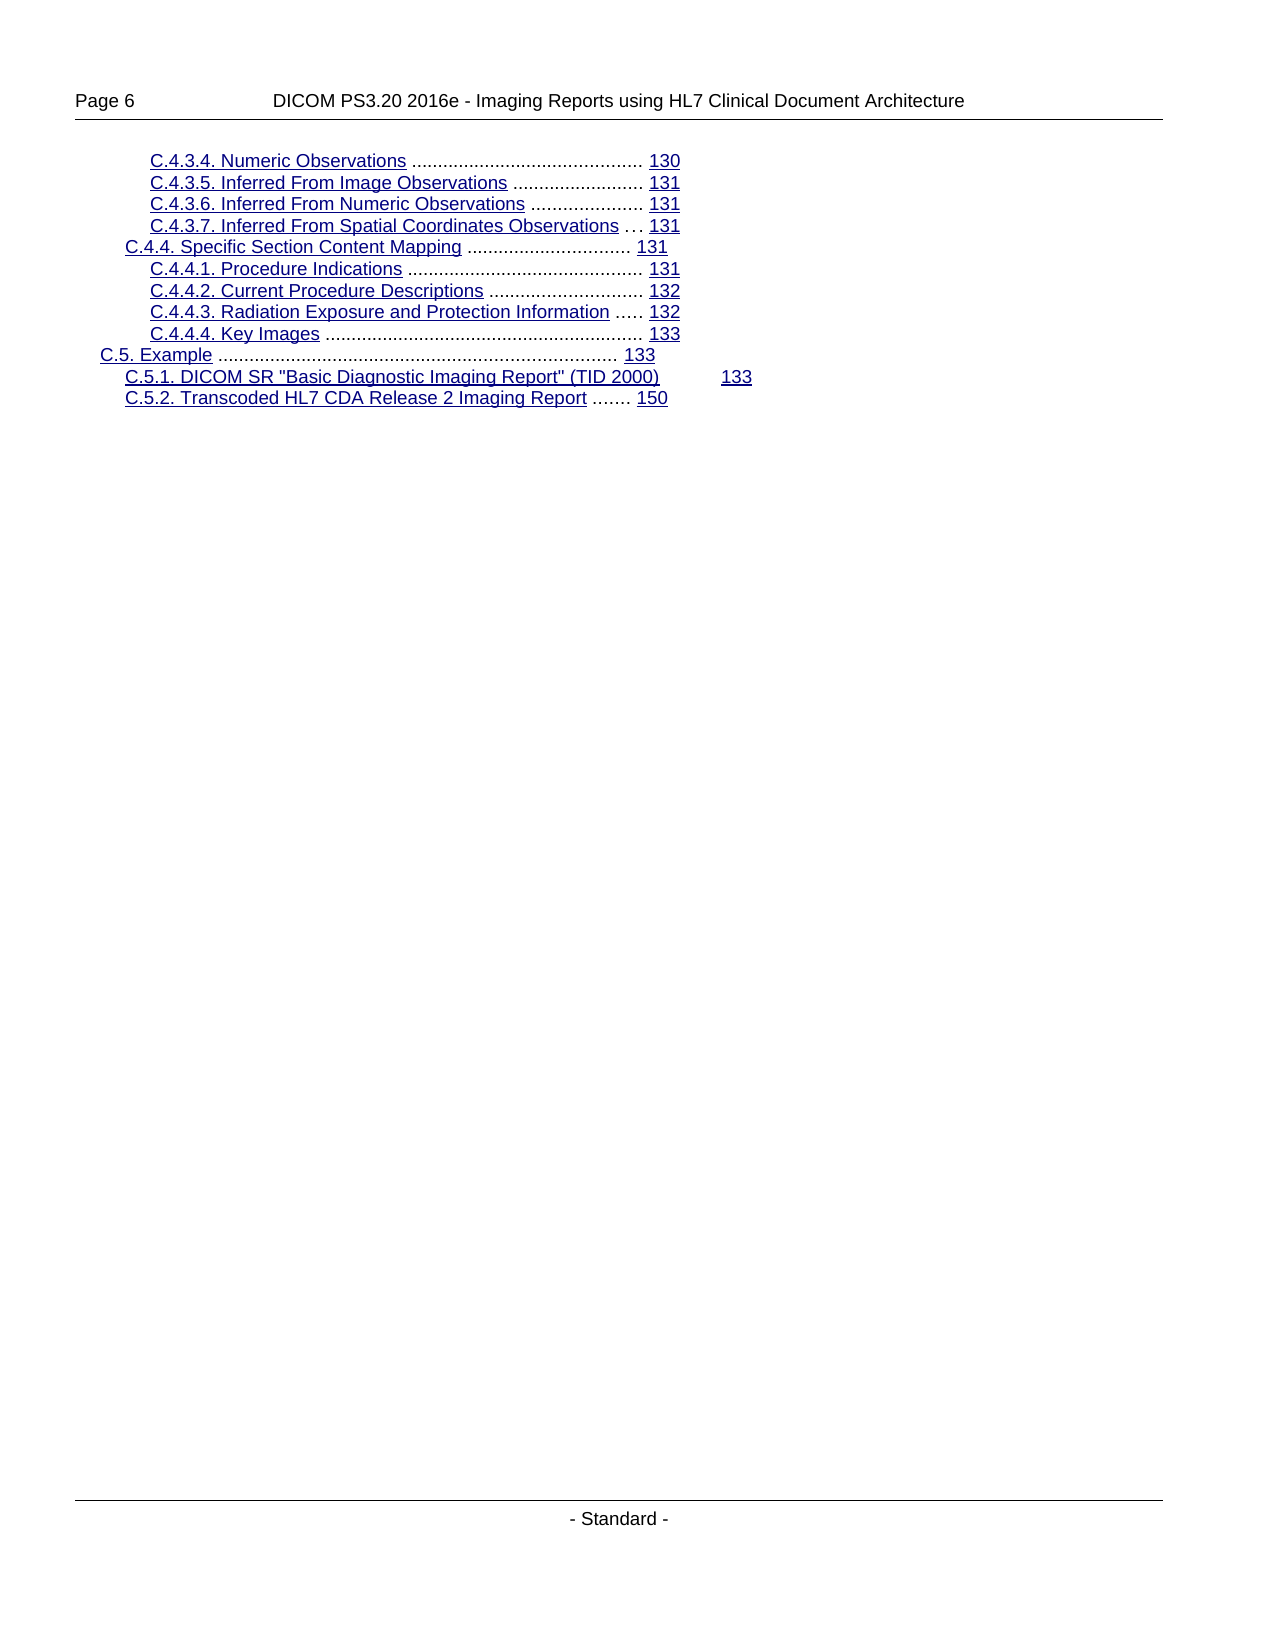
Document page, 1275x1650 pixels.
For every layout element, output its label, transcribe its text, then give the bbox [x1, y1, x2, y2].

text C.4.3.7. Inferred From Spatial Coordinates Observations 0 [150, 215, 1137, 236]
text C.4.4.3. Radiation Exposure and Protection Information 0 [150, 301, 1137, 322]
text C.4.4.2. Current Procedure Descriptions 0 [150, 279, 1137, 301]
text C.4.3.4. Numeric Observations 0 [150, 150, 1137, 172]
text C.4.4.1. Procedure Indications 0 [150, 258, 1137, 279]
text C.4.3.6. Inferred From Numeric Observations 0 [150, 193, 1137, 215]
text C.4.4.4. Key Images 0 [150, 322, 1137, 344]
text C.5.2. Transcoded HL7 CDA Release 2 Imaging Report 0 [125, 387, 1137, 409]
text C.5. Example 0 [100, 344, 1137, 366]
text C.4.3.5. Inferred From Image Observations 0 [150, 172, 1137, 193]
text C.5.1. DICOM SR "Basic Diagnostic Imaging Report" (TID 2000) 0 [125, 366, 1137, 387]
text C.4.4. Specific Section Content Mapping 0 [125, 236, 1137, 258]
